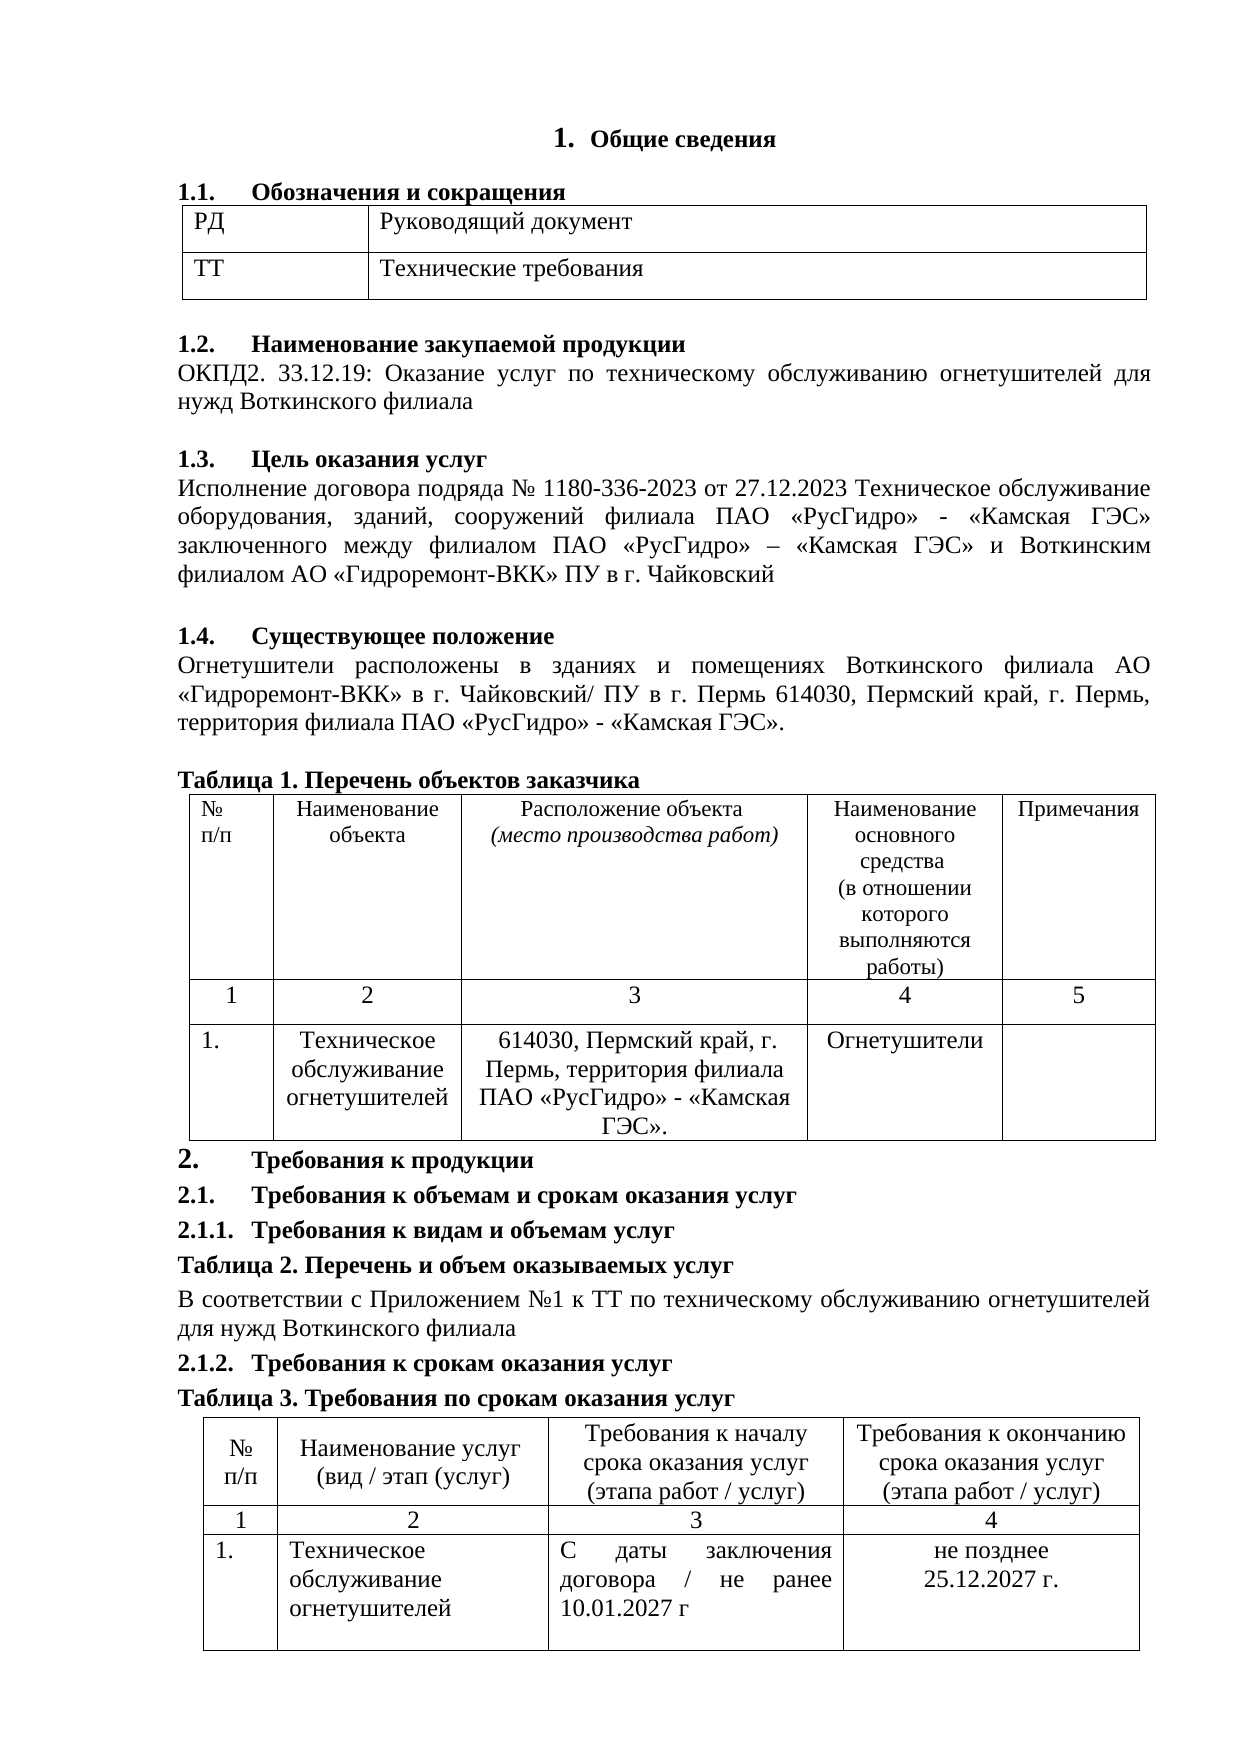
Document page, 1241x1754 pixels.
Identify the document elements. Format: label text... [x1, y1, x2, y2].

table_cell [190, 1025, 273, 1140]
table_cell Огнетушители [808, 1025, 1002, 1140]
subtitle Требования к срокам оказания услуг [177, 1348, 1152, 1377]
table_cell Технические требования [369, 253, 1146, 299]
text В соответствии с Приложением №1 к ТТ по техническому обслуживанию огнетушителей для нужд Воткинского филиала [177, 1284, 1152, 1342]
table_header Наименование объекта [274, 795, 461, 979]
subtitle Таблица 1. Перечень объектов заказчика [177, 765, 1152, 794]
table_cell 1 [204, 1506, 277, 1534]
text Исполнение договора подряда № 1180-336-2023 от 27.12.2023 Техническое обслуживание оборудования, зданий, сооружений филиала ПАО «РусГидро» - «Камская ГЭС» заключенного между филиалом ПАО «РусГидро» – «Камская ГЭС» и Воткинским филиалом АО «Гидроремонт-ВКК» ПУ в г. Чайковский [177, 473, 1152, 588]
table_cell С даты заключения договора / не ранее 10.01.2027 г [549, 1535, 843, 1650]
subtitle Обозначения и сокращения [177, 177, 1152, 205]
table_cell Техническое обслуживание огнетушителей [278, 1535, 548, 1650]
text ОКПД2. 33.12.19: Оказание услуг по техническому обслуживанию огнетушителей для нужд Воткинского филиала [177, 358, 1152, 415]
table_cell [204, 1535, 277, 1650]
table_cell ТТ [183, 253, 368, 299]
text Огнетушители расположены в зданиях и помещениях Воткинского филиала АО «Гидроремонт-ВКК» в г. Чайковский/ ПУ в г. Пермь 614030, Пермский край, г. Пермь, территория филиала ПАО «РусГидро» - «Камская ГЭС». [177, 650, 1152, 736]
table_header Расположение объекта (место производства работ) [462, 795, 807, 979]
table_header Наименование основного средства (в отношении которого выполняются работы) [808, 795, 1002, 979]
subtitle Общие сведения [177, 120, 1152, 154]
table_cell 614030, Пермский край, г. Пермь, территория филиала ПАО «РусГидро» - «Камская ГЭС». [462, 1025, 807, 1140]
table_header № п/п [204, 1418, 277, 1504]
table_cell [1003, 1025, 1155, 1140]
subtitle Требования к продукции [177, 1141, 1152, 1174]
subtitle Наименование закупаемой продукции [177, 329, 1152, 358]
table_header Требования к началу срока оказания услуг (этапа работ / услуг) [549, 1418, 843, 1504]
subtitle Цель оказания услуг [177, 444, 1152, 473]
table_header РД [183, 206, 368, 252]
table_header Требования к окончанию срока оказания услуг (этапа работ / услуг) [844, 1418, 1139, 1504]
subtitle Требования к видам и объемам услуг [177, 1215, 1152, 1244]
table_cell 3 [549, 1506, 843, 1534]
subtitle Таблица 2. Перечень и объем оказываемых услуг [177, 1250, 1152, 1278]
table_cell 4 [808, 980, 1002, 1024]
table_cell 2 [278, 1506, 548, 1534]
table_cell Техническое обслуживание огнетушителей [274, 1025, 461, 1140]
table_cell 5 [1003, 980, 1155, 1024]
subtitle Таблица 3. Требования по срокам оказания услуг [177, 1383, 1152, 1411]
subtitle Требования к объемам и срокам оказания услуг [177, 1180, 1152, 1209]
table_header № п/п [190, 795, 273, 979]
table_header Руководящий документ [369, 206, 1146, 252]
table_header Наименование услуг (вид / этап (услуг) [278, 1418, 548, 1504]
table_cell 4 [844, 1506, 1139, 1534]
table_cell 2 [274, 980, 461, 1024]
table_cell 3 [462, 980, 807, 1024]
subtitle Существующее положение [177, 621, 1152, 650]
table_cell 1 [190, 980, 273, 1024]
table_cell не позднее 25.12.2027 г. [844, 1535, 1139, 1650]
table_header Примечания [1003, 795, 1155, 979]
